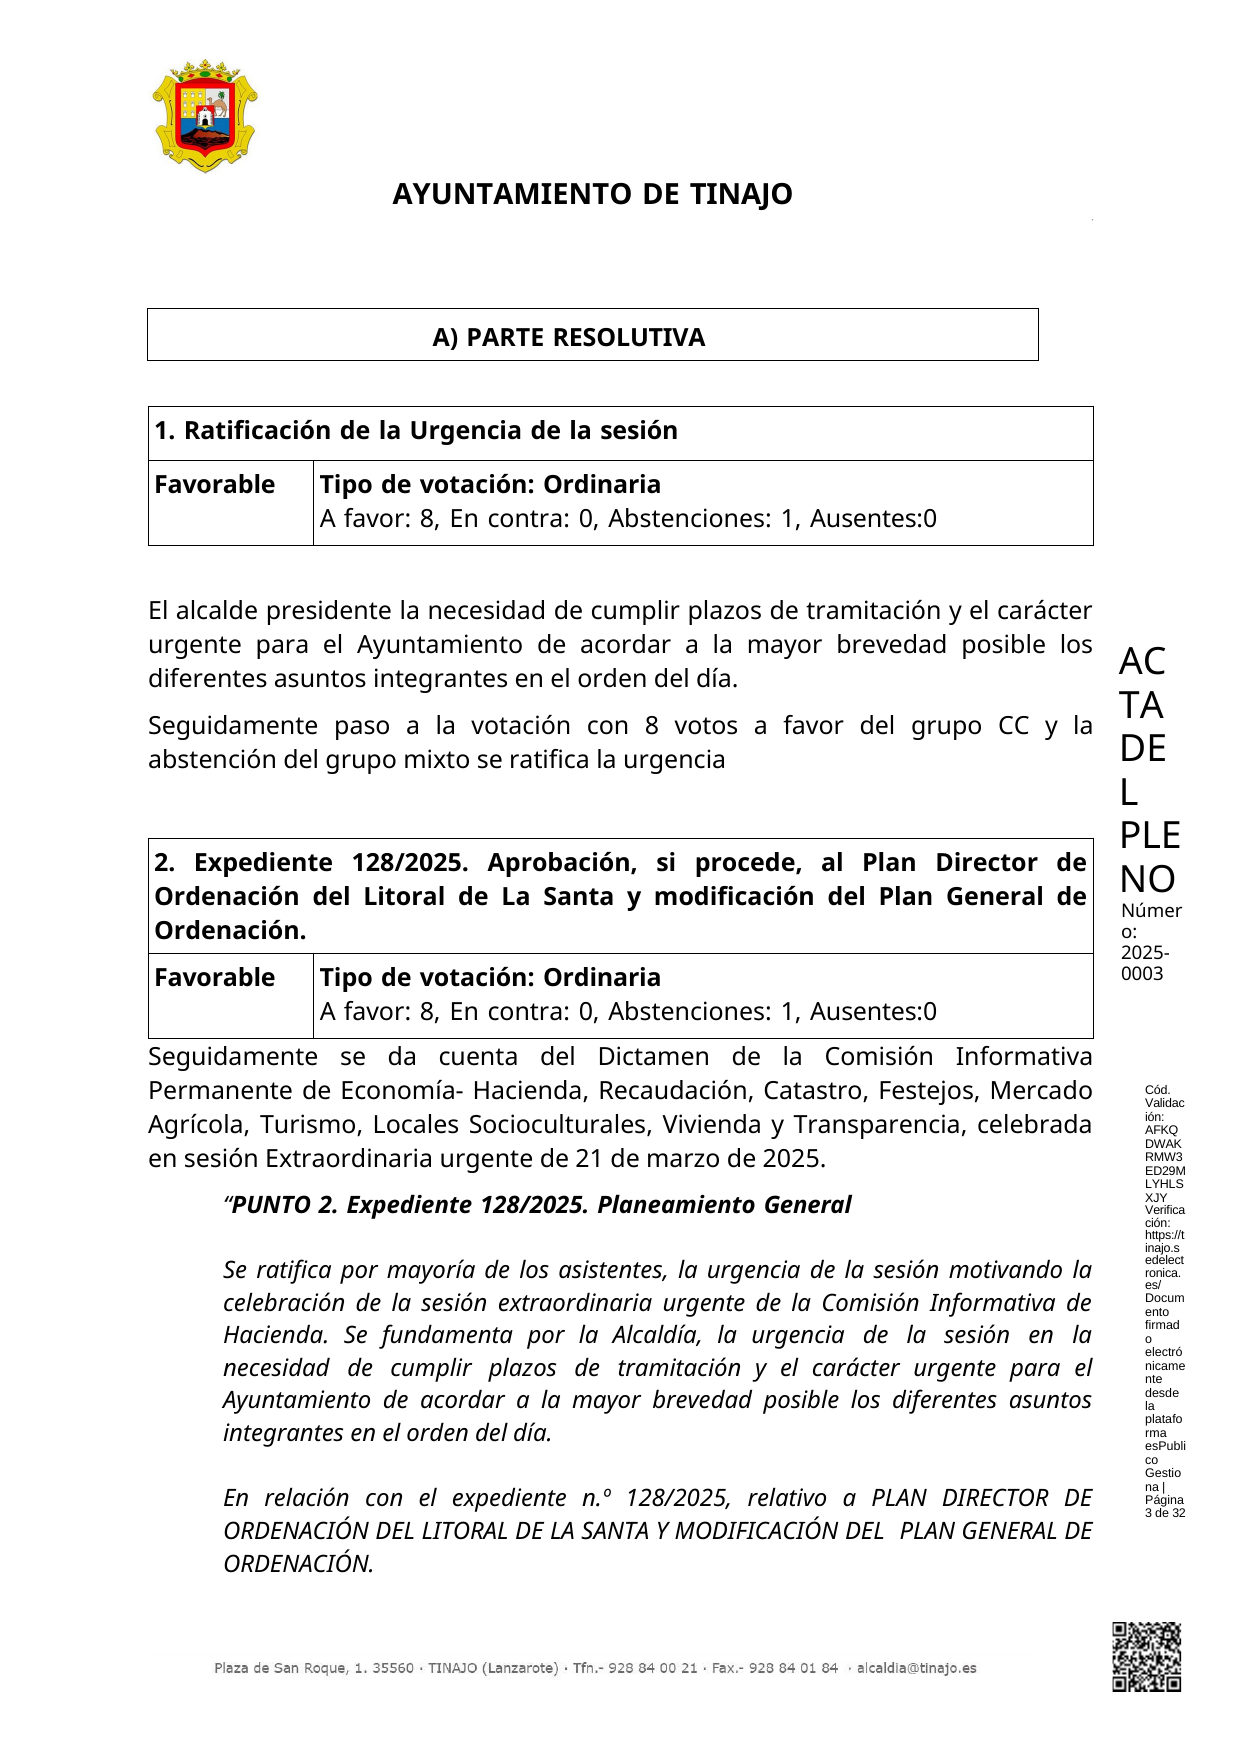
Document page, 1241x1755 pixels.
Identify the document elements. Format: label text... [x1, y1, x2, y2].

text Se ratifica por mayoría de los asistentes, la urgencia de la sesión motivando la celebración de la sesión extraordinaria urgente de la Comisión Informativa de Hacienda. Se fundamenta por la Alcaldía, la urgencia de la sesión en la necesidad de cumplir plazos de tramitación y el carácter urgente para el Ayuntamiento de acordar a la mayor brevedad posible los diferentes asuntos integrantes en el orden del día. [223, 1253, 1092, 1448]
text A) PARTE RESOLUTIVA [432, 319, 1038, 353]
text Cód. Validación: AFKQDWAKRMW3ED29MLYHLSXJY [1145, 1084, 1186, 1205]
table_cell Tipo de votación: Ordinaria A favor: 8, En contra: 0, Abstenciones: 1, Ausentes:0 [314, 461, 1093, 545]
text Seguidamente paso a la votación con 8 votos a favor del grupo CC y la abstención del grupo mixto se ratifica la urgencia [148, 707, 1093, 775]
text Número: 2025-0003 Fecha: 29/10/2025 [1121, 901, 1186, 985]
table_header 2. Expediente 128/2025. Aprobación, si procede, al Plan Director de Ordenación del Litoral de La Santa y modificación del Plan General de Ordenación. [149, 839, 1093, 953]
table_cell Favorable [149, 954, 313, 1037]
table_header 1. Ratificación de la Urgencia de la sesión [149, 407, 1093, 460]
text Seguidamente se da cuenta del Dictamen de la Comisión Informativa Permanente de Economía- Hacienda, Recaudación, Catastro, Festejos, Mercado Agrícola, Turismo, Locales Socioculturales, Vivienda y Transparencia, celebrada en sesión Extraordinaria urgente de 21 de marzo de 2025. [148, 1039, 1093, 1175]
text “PUNTO 2. Expediente 128/2025. Planeamiento General [223, 1187, 1105, 1220]
text ACTA DEL PLENO [1119, 640, 1186, 901]
table_cell Favorable [149, 461, 313, 545]
text En relación con el expediente n.º 128/2025, relativo a PLAN DIRECTOR DE ORDENACIÓN DEL LITORAL DE LA SANTA Y MODIFICACIÓN DEL PLAN GENERAL DE ORDENACIÓN. [223, 1481, 1092, 1579]
text Documento firmado electrónicamente desde la plataforma esPublico Gestiona | Página 3 de 32 [1145, 1292, 1186, 1521]
text El alcalde presidente la necesidad de cumplir plazos de tramitación y el carácter urgente para el Ayuntamiento de acordar a la mayor brevedad posible los diferentes asuntos integrantes en el orden del día. [148, 592, 1093, 695]
table_cell Tipo de votación: Ordinaria A favor: 8, En contra: 0, Abstenciones: 1, Ausentes:0 [314, 954, 1093, 1037]
text Verificación: https://tinajo.sedelectronica.es/ [1145, 1205, 1186, 1292]
